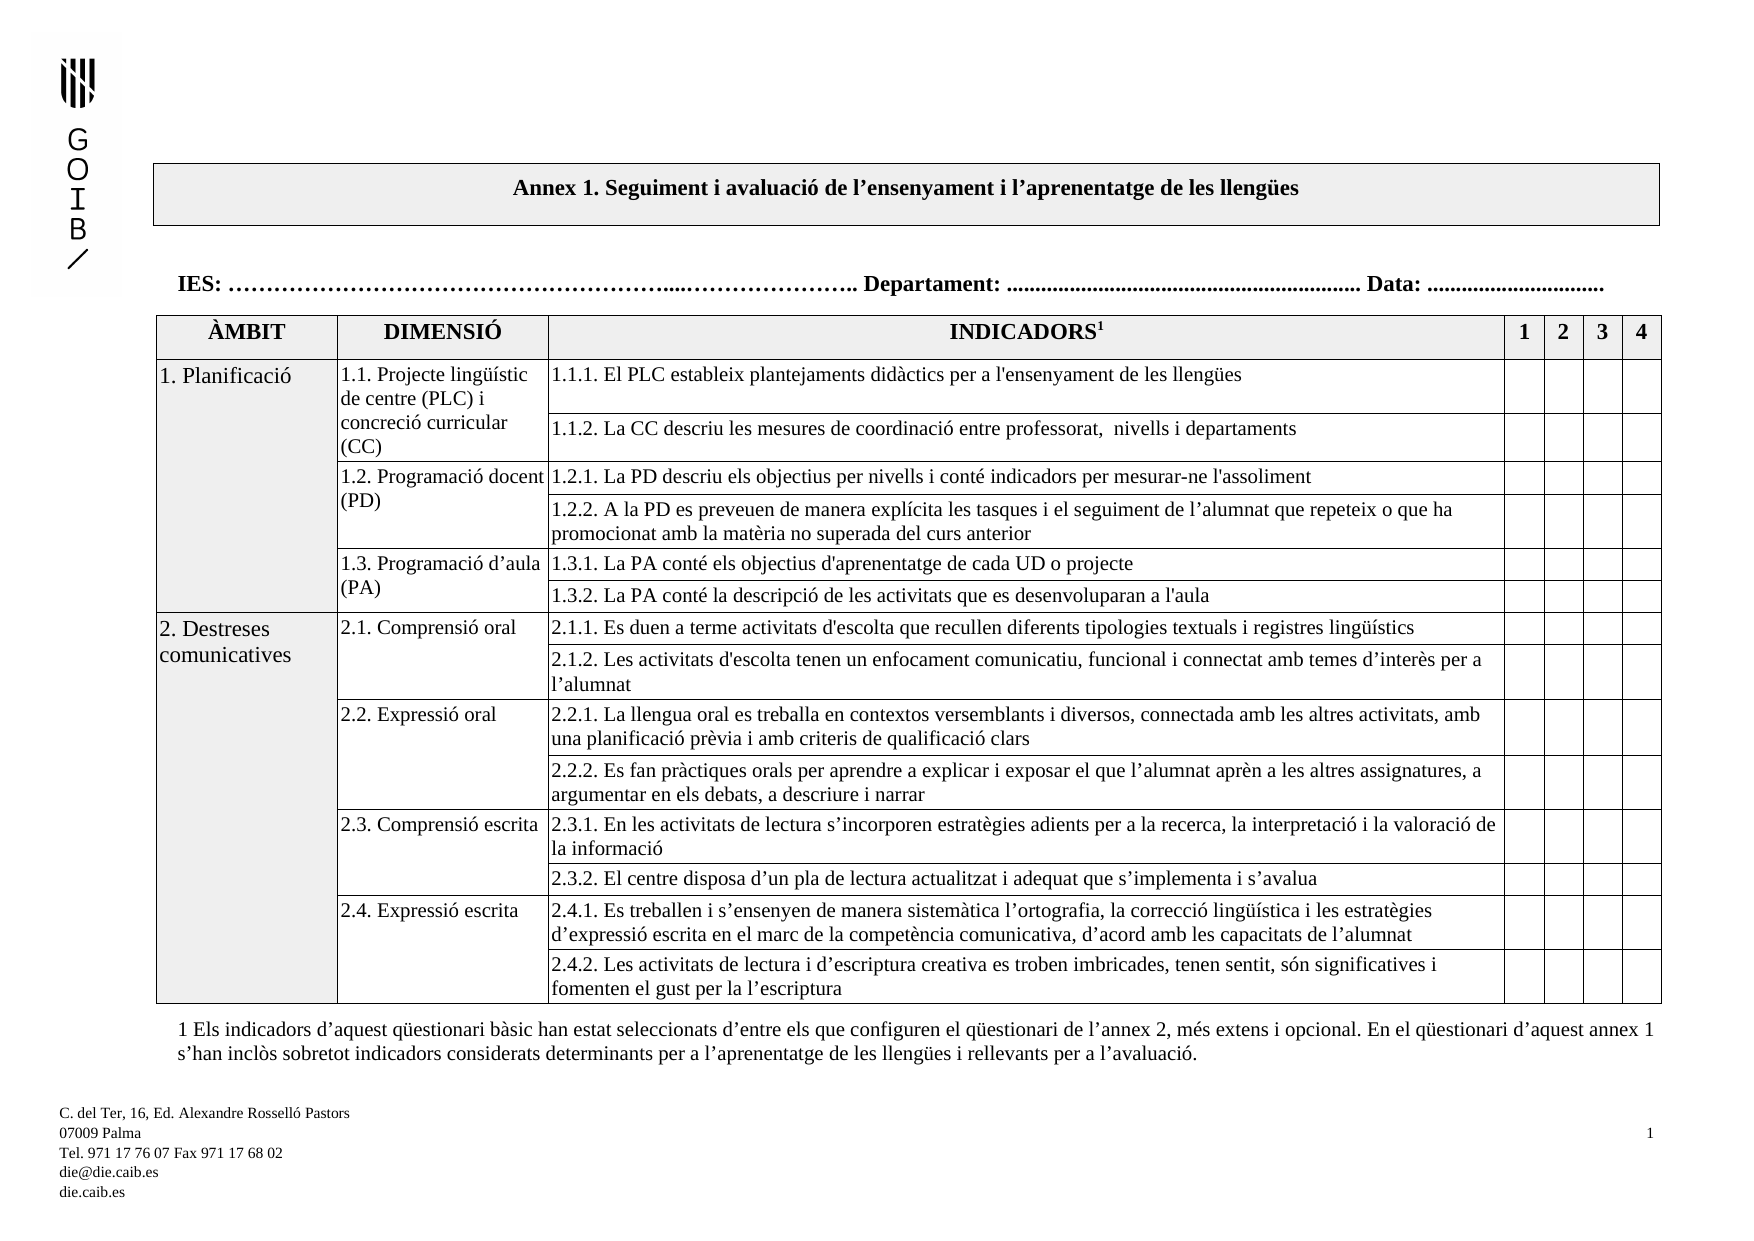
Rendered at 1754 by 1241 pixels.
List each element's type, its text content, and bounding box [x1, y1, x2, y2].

table_header 1 [1505, 316, 1544, 359]
picture [30, 32, 122, 297]
table_cell [1584, 896, 1622, 949]
table_cell 1.3.1. La PA conté els objectius d'aprenentatge de cada UD o projecte [549, 549, 1504, 580]
table_cell [1505, 950, 1544, 1003]
table_header Annex 1. Seguiment i avaluació de l’ensenyament i l’aprenentatge de les llengües [154, 164, 1659, 225]
table_cell [1584, 950, 1622, 1003]
table_cell [1505, 645, 1544, 698]
table_cell 2.3.1. En les activitats de lectura s’incorporen estratègies adients per a la recerca, la interpretació i la valoració de la informació [549, 810, 1504, 863]
table_cell 2.2.2. Es fan pràctiques orals per aprendre a explicar i exposar el que l’alumnat aprèn a les altres assignatures, a argumentar en els debats, a descriure i narrar [549, 756, 1504, 809]
table_cell [1505, 462, 1544, 493]
table_cell [1505, 700, 1544, 755]
table_cell 1. Planificació [157, 360, 337, 612]
table_cell [1505, 810, 1544, 863]
table_cell [1623, 495, 1661, 547]
table_cell [1623, 613, 1661, 644]
table_cell [1584, 810, 1622, 863]
table_header 2 [1545, 316, 1583, 359]
table_cell [1505, 414, 1544, 461]
table_cell [1545, 495, 1583, 547]
table_cell [1505, 495, 1544, 547]
table_cell 2.2. Expressió oral [338, 700, 548, 809]
table_cell [1584, 549, 1622, 580]
table_cell [1584, 756, 1622, 809]
table_cell [1623, 756, 1661, 809]
table_cell [1623, 896, 1661, 949]
table_cell [1545, 756, 1583, 809]
table_cell [1584, 700, 1622, 755]
table_cell 2.1.1. Es duen a terme activitats d'escolta que recullen diferents tipologies textuals i registres lingüístics [549, 613, 1504, 644]
table_cell [1584, 645, 1622, 698]
table_header DIMENSIÓ [338, 316, 548, 359]
table_cell [1623, 950, 1661, 1003]
table_cell 2.4. Expressió escrita [338, 896, 548, 1003]
table_cell [1545, 613, 1583, 644]
table_cell [1623, 645, 1661, 698]
table_cell [1545, 360, 1583, 413]
table_cell 1.1.2. La CC descriu les mesures de coordinació entre professorat, nivells i departaments [549, 414, 1504, 461]
table_header 4 [1623, 316, 1661, 359]
text IES: …………………………………………………....………………….. Departament: .............................................................. Data: ............................... [177, 270, 1665, 297]
table_cell 1.1.1. El PLC estableix plantejaments didàctics per a l'ensenyament de les llengües [549, 360, 1504, 413]
table_cell [1545, 414, 1583, 461]
table_header 3 [1584, 316, 1622, 359]
table_cell 1.3. Programació d’aula (PA) [338, 549, 548, 612]
table_header INDICADORS [549, 316, 1504, 359]
table_cell [1505, 360, 1544, 413]
table_cell [1584, 613, 1622, 644]
table_cell 2.4.2. Les activitats de lectura i d’escriptura creativa es troben imbricades, tenen sentit, són significatives i fomenten el gust per la l’escriptura [549, 950, 1504, 1003]
table_cell 1.2.2. A la PD es preveuen de manera explícita les tasques i el seguiment de l’alumnat que repeteix o que ha promocionat amb la matèria no superada del curs anterior [549, 495, 1504, 547]
table_cell [1584, 462, 1622, 493]
table_cell [1545, 950, 1583, 1003]
table_cell [1505, 896, 1544, 949]
table_cell [1584, 864, 1622, 895]
table_cell 2.3.2. El centre disposa d’un pla de lectura actualitzat i adequat que s’implementa i s’avalua [549, 864, 1504, 895]
table_cell [1623, 864, 1661, 895]
table_cell [1505, 756, 1544, 809]
table_cell [1623, 700, 1661, 755]
table_cell [1545, 864, 1583, 895]
table_cell [1545, 810, 1583, 863]
table_cell [1505, 864, 1544, 895]
table_cell [1545, 462, 1583, 493]
table_cell [1545, 549, 1583, 580]
table_cell [1545, 896, 1583, 949]
table_cell [1584, 360, 1622, 413]
table_cell [1545, 645, 1583, 698]
table_cell [1623, 360, 1661, 413]
table_cell [1623, 810, 1661, 863]
table_cell [1505, 549, 1544, 580]
table_cell [1545, 581, 1583, 612]
table_cell 2.2.1. La llengua oral es treballa en contextos versemblants i diversos, connectada amb les altres activitats, amb una planificació prèvia i amb criteris de qualificació clars [549, 700, 1504, 755]
table_cell [1623, 581, 1661, 612]
table_cell [1584, 414, 1622, 461]
table_cell 1.2. Programació docent (PD) [338, 462, 548, 547]
table_cell [1505, 613, 1544, 644]
table_cell [1584, 581, 1622, 612]
table_cell [1623, 462, 1661, 493]
table_cell 2. Destreses comunicatives [157, 613, 337, 1003]
table_header ÀMBIT [157, 316, 337, 359]
table_cell 1.1. Projecte lingüístic de centre (PLC) i concreció curricular (CC) [338, 360, 548, 461]
table_cell 1.3.2. La PA conté la descripció de les activitats que es desenvoluparan a l'aula [549, 581, 1504, 612]
table_cell 2.1. Comprensió oral [338, 613, 548, 698]
table_cell 1.2.1. La PD descriu els objectius per nivells i conté indicadors per mesurar-ne l'assoliment [549, 462, 1504, 493]
table_cell 2.4.1. Es treballen i s’ensenyen de manera sistemàtica l’ortografia, la correcció lingüística i les estratègies d’expressió escrita en el marc de la competència comunicativa, d’acord amb les capacitats de l’alumnat [549, 896, 1504, 949]
table_cell [1584, 495, 1622, 547]
table_cell 2.1.2. Les activitats d'escolta tenen un enfocament comunicatiu, funcional i connectat amb temes d’interès per a l’alumnat [549, 645, 1504, 698]
table_cell [1623, 549, 1661, 580]
table_cell [1623, 414, 1661, 461]
table_cell 2.3. Comprensió escrita [338, 810, 548, 895]
table_cell [1505, 581, 1544, 612]
table_cell [1545, 700, 1583, 755]
